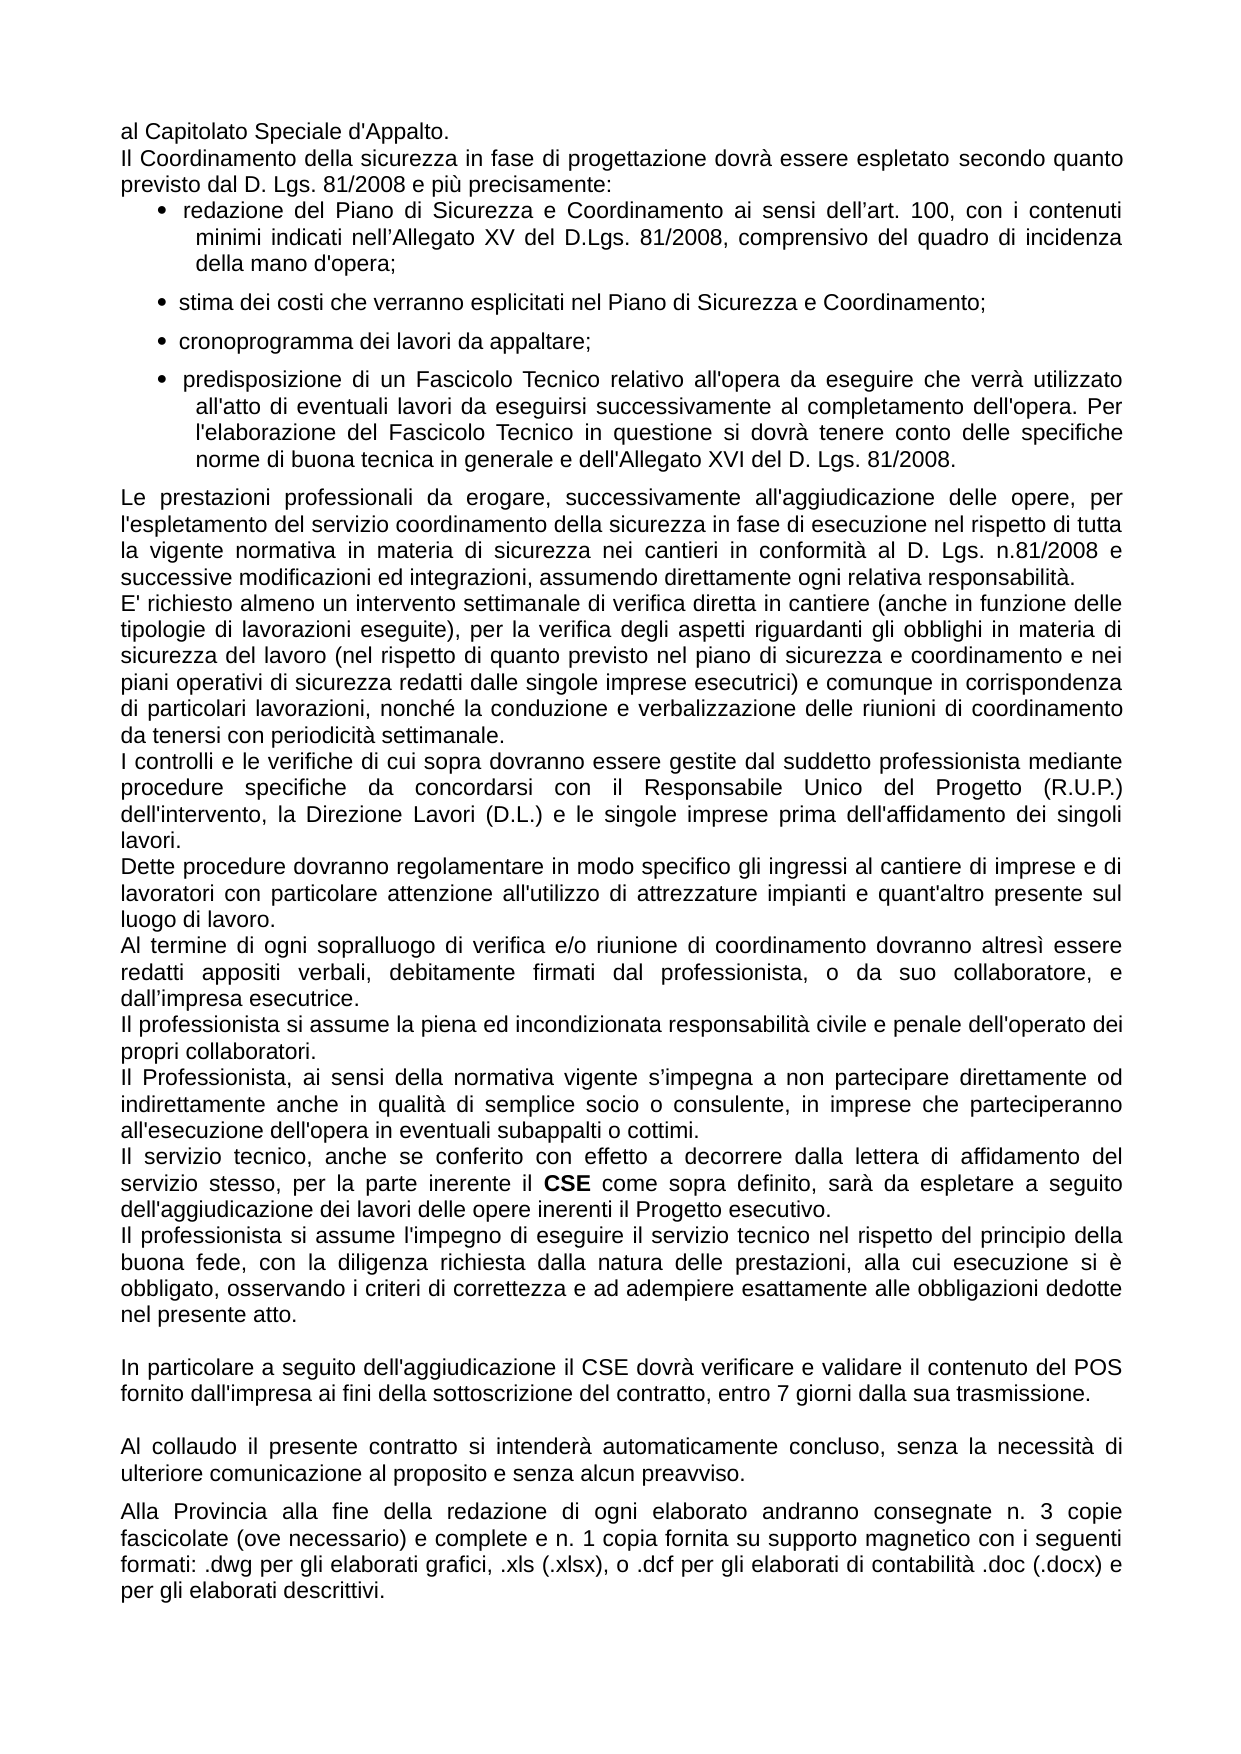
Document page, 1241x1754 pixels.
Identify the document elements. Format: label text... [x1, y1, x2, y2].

text · cronoprogramma dei lavori da appaltare; [158, 328, 1123, 354]
text Il Professionista, ai sensi della normativa vigente s’impegna a non partecipare direttamente od indirettamente anche in qualità di semplice socio o consulente, in imprese che parteciperanno all'esecuzione dell'opera in eventuali subappalti o cottimi. [120, 1064, 1123, 1143]
text · predisposizione di un Fascicolo Tecnico relativo all'opera da eseguire che verrà utilizzato all'atto di eventuali lavori da eseguirsi successivamente al completamento dell'opera. Per l'elaborazione del Fascicolo Tecnico in questione si dovrà tenere conto delle specifiche norme di buona tecnica in generale e dell'Allegato XVI del D. Lgs. 81/2008. [158, 366, 1123, 472]
text Il professionista si assume l'impegno di eseguire il servizio tecnico nel rispetto del principio della buona fede, con la diligenza richiesta dalla natura delle prestazioni, alla cui esecuzione si è obbligato, osservando i criteri di correttezza e ad adempiere esattamente alle obbligazioni dedotte nel presente atto. [120, 1222, 1123, 1328]
text In particolare a seguito dell'aggiudicazione il CSE dovrà verificare e validare il contenuto del POS fornito dall'impresa ai fini della sottoscrizione del contratto, entro 7 giorni dalla sua trasmissione. [120, 1354, 1123, 1407]
text Al termine di ogni sopralluogo di verifica e/o riunione di coordinamento dovranno altresì essere redatti appositi verbali, debitamente firmati dal professionista, o da suo collaboratore, e dall’impresa esecutrice. [120, 932, 1123, 1011]
text Il professionista si assume la piena ed incondizionata responsabilità civile e penale dell'operato dei propri collaboratori. [120, 1011, 1123, 1064]
text Dette procedure dovranno regolamentare in modo specifico gli ingressi al cantiere di imprese e di lavoratori con particolare attenzione all'utilizzo di attrezzature impianti e quant'altro presente sul luogo di lavoro. [120, 853, 1123, 932]
text Al collaudo il presente contratto si intenderà automaticamente concluso, senza la necessità di ulteriore comunicazione al proposito e senza alcun preavviso. [120, 1433, 1123, 1486]
text · stima dei costi che verranno esplicitati nel Piano di Sicurezza e Coordinamento; [158, 289, 1123, 315]
text E' richiesto almeno un intervento settimanale di verifica diretta in cantiere (anche in funzione delle tipologie di lavorazioni eseguite), per la verifica degli aspetti riguardanti gli obblighi in materia di sicurezza del lavoro (nel rispetto di quanto previsto nel piano di sicurezza e coordinamento e nei piani operativi di sicurezza redatti dalle singole imprese esecutrici) e comunque in corrispondenza di particolari lavorazioni, nonché la conduzione e verbalizzazione delle riunioni di coordinamento da tenersi con periodicità settimanale. [120, 590, 1123, 748]
text · redazione del Piano di Sicurezza e Coordinamento ai sensi dell’art. 100, con i contenuti minimi indicati nell’Allegato XV del D.Lgs. 81/2008, comprensivo del quadro di incidenza della mano d'opera; [158, 197, 1123, 276]
text al Capitolato Speciale d'Appalto. [120, 118, 1123, 144]
text Alla Provincia alla fine della redazione di ogni elaborato andranno consegnate n. 3 copie fascicolate (ove necessario) e complete e n. 1 copia fornita su supporto magnetico con i seguenti formati: .dwg per gli elaborati grafici, .xls (.xlsx), o .dcf per gli elaborati di contabilità .doc (.docx) e per gli elaborati descrittivi. [120, 1498, 1123, 1604]
text Il servizio tecnico, anche se conferito con effetto a decorrere dalla lettera di affidamento del servizio stesso, per la parte inerente il CSE come sopra definito, sarà da espletare a seguito dell'aggiudicazione dei lavori delle opere inerenti il Progetto esecutivo. [120, 1143, 1123, 1222]
text Il Coordinamento della sicurezza in fase di progettazione dovrà essere espletato secondo quanto previsto dal D. Lgs. 81/2008 e più precisamente: [120, 144, 1123, 197]
text Le prestazioni professionali da erogare, successivamente all'aggiudicazione delle opere, per l'espletamento del servizio coordinamento della sicurezza in fase di esecuzione nel rispetto di tutta la vigente normativa in materia di sicurezza nei cantieri in conformità al D. Lgs. n.81/2008 e successive modificazioni ed integrazioni, assumendo direttamente ogni relativa responsabilità. [120, 484, 1123, 590]
text I controlli e le verifiche di cui sopra dovranno essere gestite dal suddetto professionista mediante procedure specifiche da concordarsi con il Responsabile Unico del Progetto (R.U.P.) dell'intervento, la Direzione Lavori (D.L.) e le singole imprese prima dell'affidamento dei singoli lavori. [120, 748, 1123, 853]
